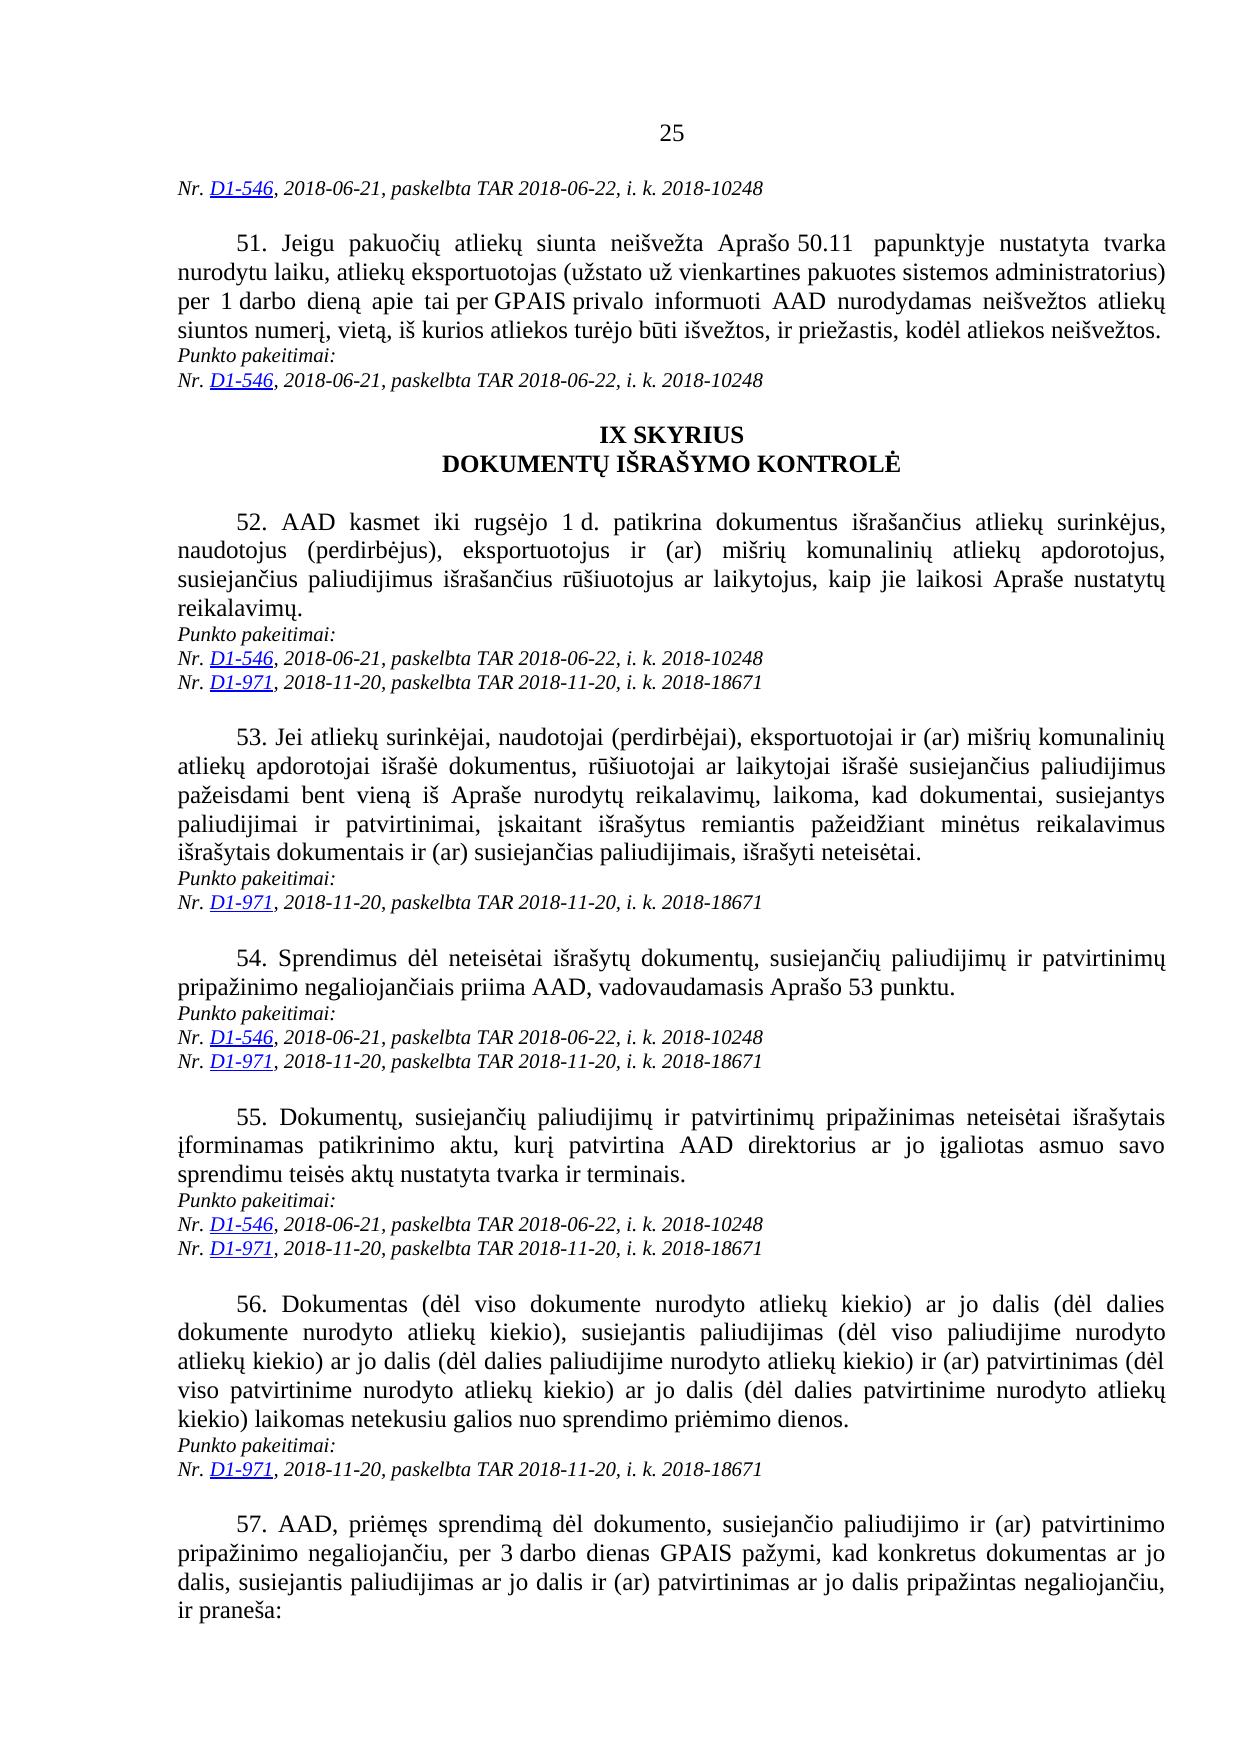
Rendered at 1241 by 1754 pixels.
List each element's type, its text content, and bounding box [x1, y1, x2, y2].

text Nr. D1-971, 2018-11-20, paskelbta TAR 2018-11-20, i. k. 2018-18671 [177, 670, 1166, 694]
text Punkto pakeitimai: [177, 866, 1166, 890]
text DOKUMENTŲ IŠRAŠYMO KONTROLĖ [177, 449, 1166, 478]
text Punkto pakeitimai: [177, 343, 1166, 367]
text 51. Jeigu pakuočių atliekų siunta neišvežta Aprašo 50.11 papunktyje nustatyta tvarka nurodytu laiku, atliekų eksportuotojas (užstato už vienkartines pakuotes sistemos administratorius) per 1 darbo dieną apie tai per GPAIS privalo informuoti AAD nurodydamas neišvežtos atliekų siuntos numerį, vietą, iš kurios atliekos turėjo būti išvežtos, ir priežastis, kodėl atliekos neišvežtos. [177, 228, 1166, 343]
text 53. Jei atliekų surinkėjai, naudotojai (perdirbėjai), eksportuotojai ir (ar) mišrių komunalinių atliekų apdorotojai išrašė dokumentus, rūšiuotojai ar laikytojai išrašė susiejančius paliudijimus pažeisdami bent vieną iš Apraše nurodytų reikalavimų, laikoma, kad dokumentai, susiejantys paliudijimai ir patvirtinimai, įskaitant išrašytus remiantis pažeidžiant minėtus reikalavimus išrašytais dokumentais ir (ar) susiejančias paliudijimais, išrašyti neteisėtai. [177, 722, 1166, 866]
text Punkto pakeitimai: [177, 622, 1166, 646]
text Nr. D1-546, 2018-06-21, paskelbta TAR 2018-06-22, i. k. 2018-10248 [177, 367, 1166, 392]
text Punkto pakeitimai: [177, 1432, 1166, 1457]
text Punkto pakeitimai: [177, 1001, 1166, 1025]
text Nr. D1-971, 2018-11-20, paskelbta TAR 2018-11-20, i. k. 2018-18671 [177, 890, 1166, 914]
text 57. AAD, priėmęs sprendimą dėl dokumento, susiejančio paliudijimo ir (ar) patvirtinimo pripažinimo negaliojančiu, per 3 darbo dienas GPAIS pažymi, kad konkretus dokumentas ar jo dalis, susiejantis paliudijimas ar jo dalis ir (ar) patvirtinimas ar jo dalis pripažintas negaliojančiu, ir praneša: [177, 1509, 1166, 1624]
text Punkto pakeitimai: [177, 1188, 1166, 1212]
text 54. Sprendimus dėl neteisėtai išrašytų dokumentų, susiejančių paliudijimų ir patvirtinimų pripažinimo negaliojančiais priima AAD, vadovaudamasis Aprašo 53 punktu. [177, 943, 1166, 1001]
text Nr. D1-971, 2018-11-20, paskelbta TAR 2018-11-20, i. k. 2018-18671 [177, 1236, 1166, 1260]
text 55. Dokumentų, susiejančių paliudijimų ir patvirtinimų pripažinimas neteisėtai išrašytais įforminamas patikrinimo aktu, kurį patvirtina AAD direktorius ar jo įgaliotas asmuo savo sprendimu teisės aktų nustatyta tvarka ir terminais. [177, 1102, 1166, 1188]
text Nr. D1-971, 2018-11-20, paskelbta TAR 2018-11-20, i. k. 2018-18671 [177, 1049, 1166, 1073]
text Nr. D1-546, 2018-06-21, paskelbta TAR 2018-06-22, i. k. 2018-10248 [177, 176, 1166, 200]
text 56. Dokumentas (dėl viso dokumente nurodyto atliekų kiekio) ar jo dalis (dėl dalies dokumente nurodyto atliekų kiekio), susiejantis paliudijimas (dėl viso paliudijime nurodyto atliekų kiekio) ar jo dalis (dėl dalies paliudijime nurodyto atliekų kiekio) ir (ar) patvirtinimas (dėl viso patvirtinime nurodyto atliekų kiekio) ar jo dalis (dėl dalies patvirtinime nurodyto atliekų kiekio) laikomas netekusiu galios nuo sprendimo priėmimo dienos. [177, 1289, 1166, 1432]
text Nr. D1-546, 2018-06-21, paskelbta TAR 2018-06-22, i. k. 2018-10248 [177, 1025, 1166, 1049]
text 52. AAD kasmet iki rugsėjo 1 d. patikrina dokumentus išrašančius atliekų surinkėjus, naudotojus (perdirbėjus), eksportuotojus ir (ar) mišrių komunalinių atliekų apdorotojus, susiejančius paliudijimus išrašančius rūšiuotojus ar laikytojus, kaip jie laikosi Apraše nustatytų reikalavimų. [177, 507, 1166, 622]
text IX skyrius [177, 420, 1166, 449]
text Nr. D1-546, 2018-06-21, paskelbta TAR 2018-06-22, i. k. 2018-10248 [177, 1212, 1166, 1236]
text Nr. D1-546, 2018-06-21, paskelbta TAR 2018-06-22, i. k. 2018-10248 [177, 646, 1166, 670]
text Nr. D1-971, 2018-11-20, paskelbta TAR 2018-11-20, i. k. 2018-18671 [177, 1457, 1166, 1481]
